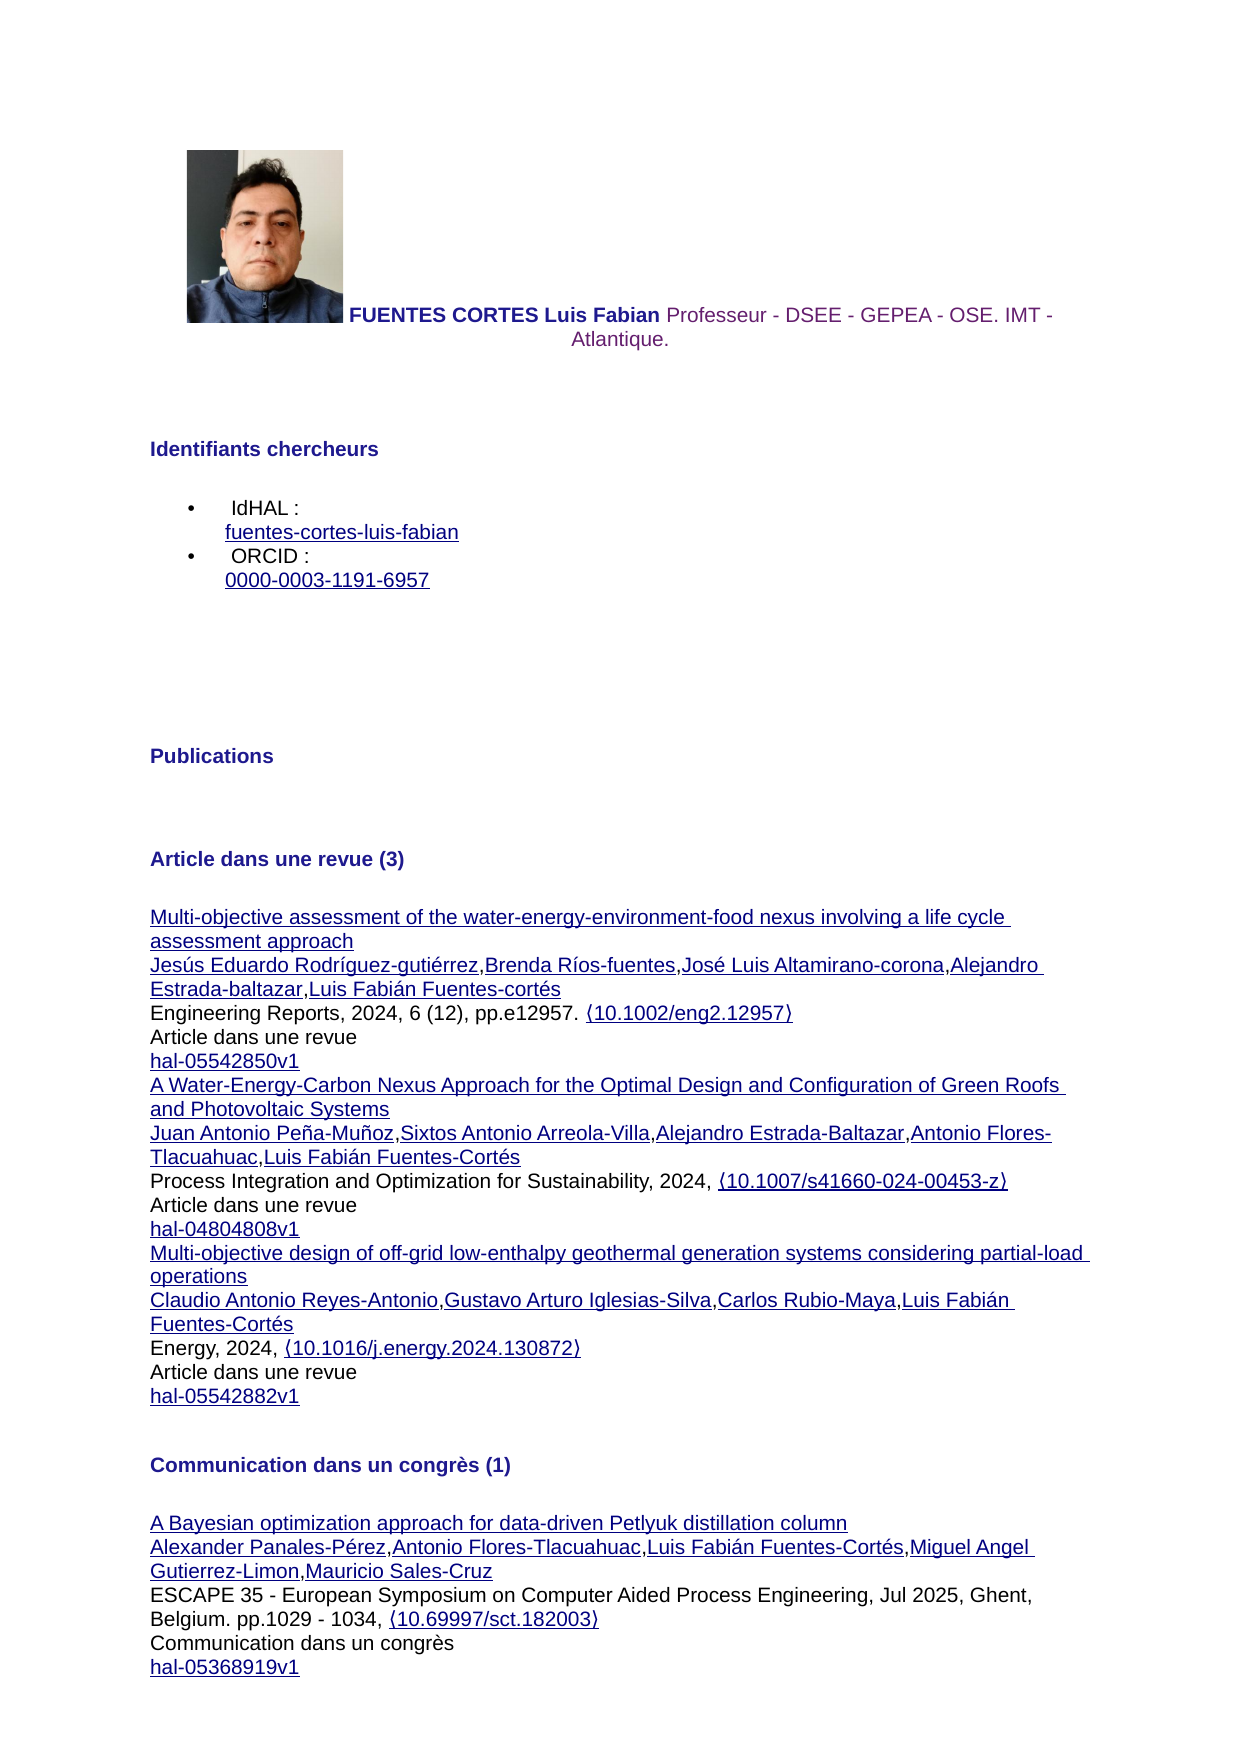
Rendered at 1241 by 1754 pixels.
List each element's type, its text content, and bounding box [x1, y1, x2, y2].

subtitle Article dans une revue (3) [150, 847, 1090, 871]
table_header Multi‐objective assessment of the water‐energy‐environment‐food nexus involving a life cycle assessment approach Jesús Eduardo Rodríguez‐gutiérrez,Brenda Ríos‐fuentes,José Luis Altamirano‐corona,Alejandro Estrada‐baltazar,Luis Fabián Fuentes‐cortés Engineering Reports, 2024, 6 (12), pp.e12957. ⟨10.1002/eng2.12957⟩ Article dans une revue hal-05542850v1 [150, 905, 1090, 1073]
subtitle Communication dans un congrès (1) [150, 1453, 1090, 1477]
subtitle Identifiants chercheurs [150, 437, 1090, 461]
table_cell A Water-Energy-Carbon Nexus Approach for the Optimal Design and Configuration of Green Roofs and Photovoltaic Systems Juan Antonio Peña-Muñoz,Sixtos Antonio Arreola-Villa,Alejandro Estrada-Baltazar,Antonio Flores-Tlacuahuac,Luis Fabián Fuentes-Cortés Process Integration and Optimization for Sustainability, 2024, ⟨10.1007/s41660-024-00453-z⟩ Article dans une revue hal-04804808v1 [150, 1073, 1090, 1240]
table_cell operations Claudio Antonio Reyes-Antonio,Gustavo Arturo Iglesias-Silva,Carlos Rubio-Maya,Luis Fabián Fuentes-Cortés Energy, 2024, ⟨10.1016/j.energy.2024.130872⟩ Article dans une revue hal-05542882v1 [150, 1262, 1090, 1408]
list fuentes-cortes-luis-fabian [187, 519, 1090, 543]
list IdHAL : [187, 496, 1090, 519]
table_cell Multi-objective design of off-grid low-enthalpy geothermal generation systems considering partial-load [150, 1240, 1090, 1261]
subtitle FUENTES CORTES Luis Fabian Professeur - DSEE - GEPEA - OSE. IMT - Atlantique. [150, 150, 1090, 351]
list 0000-0003-1191-6957 [187, 567, 1090, 591]
list ORCID : [187, 543, 1090, 567]
subtitle Publications [150, 743, 1090, 767]
table_header A Bayesian optimization approach for data-driven Petlyuk distillation column Alexander Panales-Pérez,Antonio Flores-Tlacuahuac,Luis Fabián Fuentes-Cortés,Miguel Angel Gutierrez-Limon,Mauricio Sales-Cruz ESCAPE 35 - European Symposium on Computer Aided Process Engineering, Jul 2025, Ghent, Belgium. pp.1029 - 1034, ⟨10.69997/sct.182003⟩ Communication dans un congrès hal-05368919v1 [150, 1511, 1090, 1679]
picture [186, 150, 344, 323]
